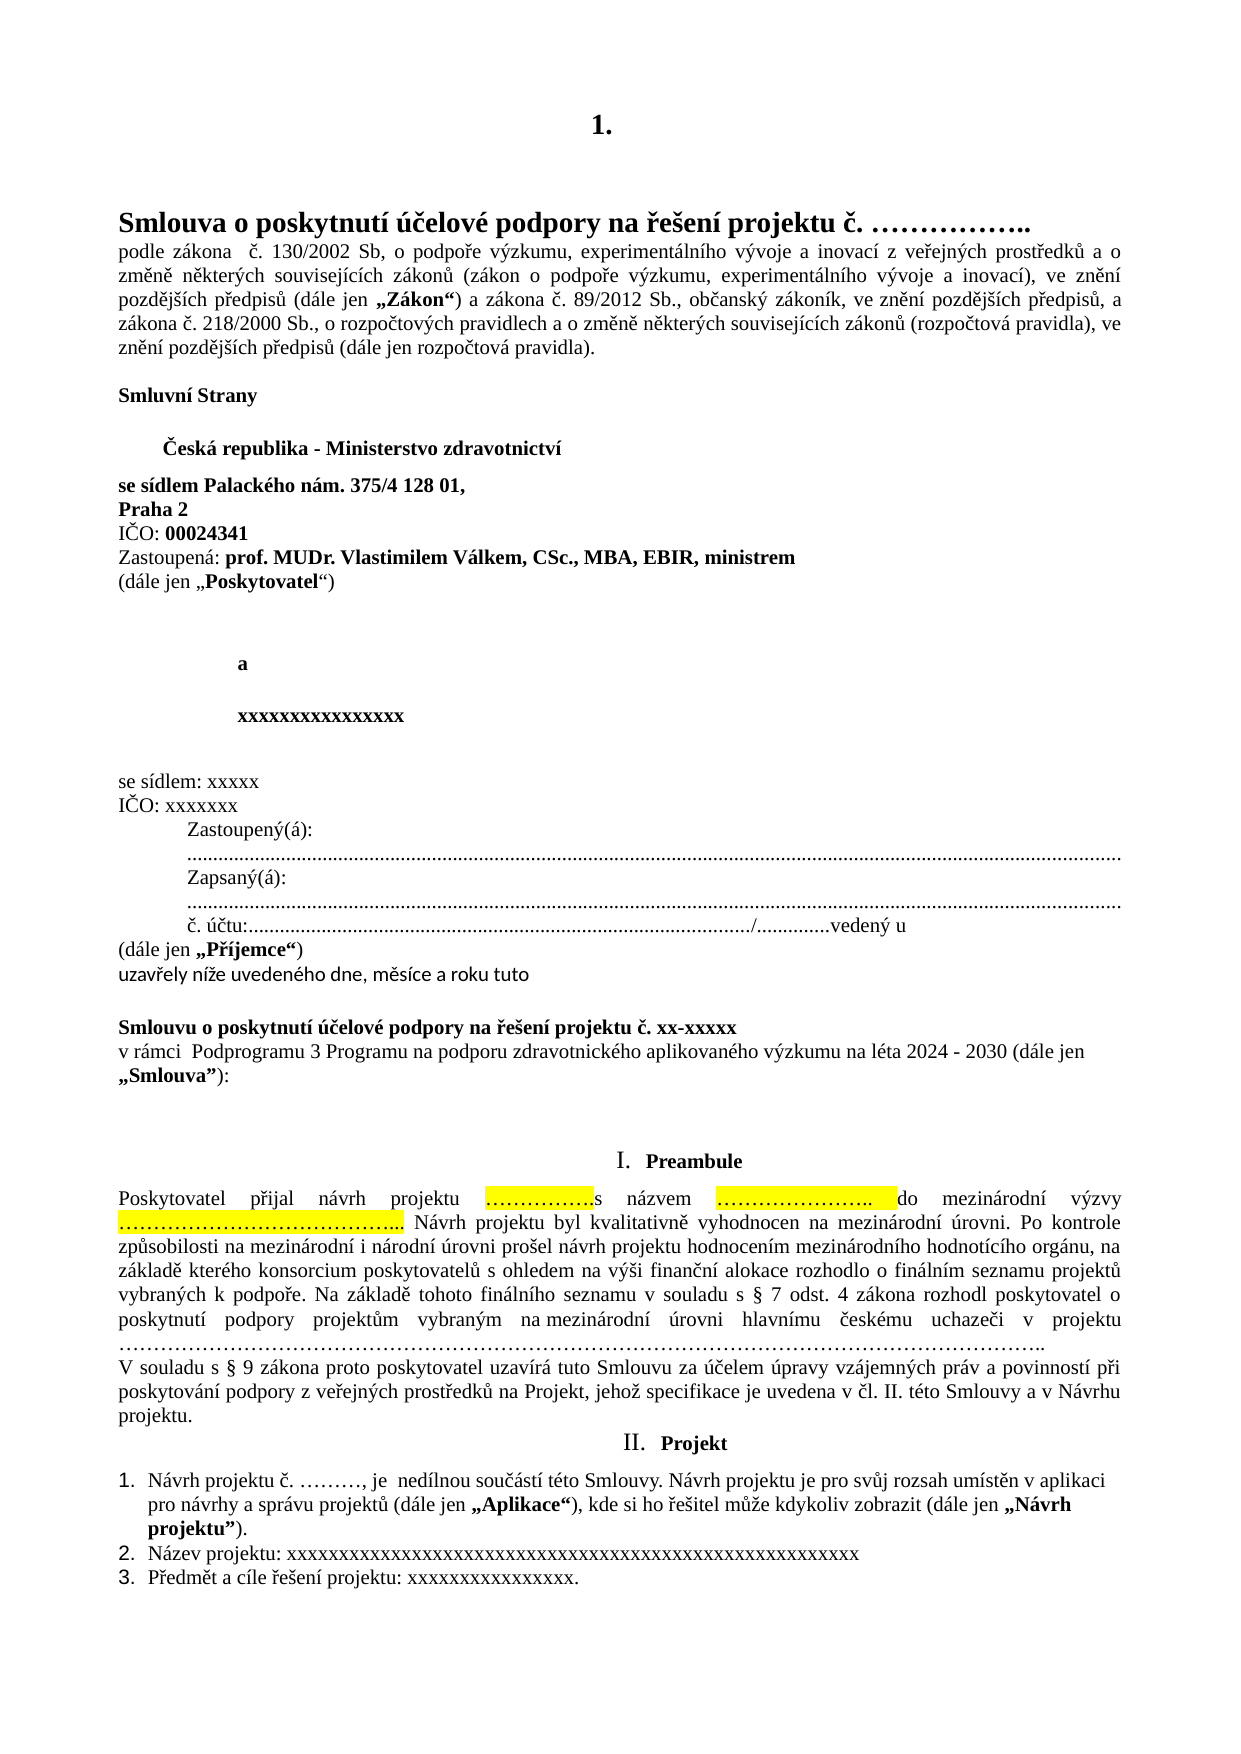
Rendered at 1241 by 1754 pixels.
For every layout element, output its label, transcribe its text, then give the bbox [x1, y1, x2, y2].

text (dále jen „Poskytovatel“) [196, 569, 328, 593]
text se sídlem Palackého nám. 375/4 128 01, [204, 473, 1122, 497]
text IČO: 00024341 [165, 521, 1122, 545]
text Poskytovatel přijal návrh projektu …………….s názvem ………………….. do mezinárodní výzvy …………………………………... Návrh projektu byl kvalitativně vyhodnocen na mezinárodní úrovni. Po kontrole způsobilosti na mezinárodní i národní úrovni prošel návrh projektu hodnocením mezinárodního hodnotícího orgánu, na základě kterého konsorcium poskytovatelů s ohledem na výši finanční alokace rozhodlo o finálním seznamu projektů vybraných k podpoře. Na základě tohoto finálního seznamu v souladu s § 7 odst. 4 zákona rozhodl poskytovatel o poskytnutí podpory projektům vybraným na mezinárodní úrovni hlavnímu českému uchazeči v projektu …………………………………………………………………………………………………………………….. V souladu s § 9 zákona proto poskytovatel uzavírá tuto Smlouvu za účelem úpravy vzájemných práv a povinností při poskytování podpory z veřejných prostředků na Projekt, jehož specifikace je uvedena v čl. II. této Smlouvy a v Návrhu projektu. [118, 1186, 1122, 1427]
text se sídlem: xxxxx [118, 768, 1122, 793]
text Zastoupená: prof. MUDr. Vlastimilem Válkem, CSc., MBA, EBIR, ministrem [225, 545, 1122, 569]
text a [237, 650, 1122, 674]
text IČO: xxxxxxx [118, 793, 1122, 817]
text Smluvní Strany [118, 383, 1122, 407]
text podle zákona č. 130/2002 Sb, o podpoře výzkumu, experimentálního vývoje a inovací z veřejných prostředků a o změně některých souvisejících zákonů (zákon o podpoře výzkumu, experimentálního vývoje a inovací), ve znění pozdějších předpisů (dále jen „Zákon“) a zákona č. 89/2012 Sb., občanský zákoník, ve znění pozdějších předpisů, a zákona č. 218/2000 Sb., o rozpočtových pravidlech a o změně některých souvisejících zákonů (rozpočtová pravidla), ve znění pozdějších předpisů (dále jen rozpočtová pravidla). [118, 239, 1122, 359]
text (dále jen „Příjemce“) [118, 937, 1122, 961]
list Preambule [251, 1145, 1122, 1174]
text Smlouvu o poskytnutí účelové podpory na řešení projektu č. xx-xxxxx [118, 1015, 1122, 1039]
text Zapsaný(á): [187, 865, 1122, 913]
text uzavřely níže uvedeného dne, měsíce a roku tuto [118, 961, 1122, 986]
list Návrh projektu č. ………, je nedílnou součástí této Smlouvy. Návrh projektu je pro svůj rozsah umístěn v aplikaci pro návrhy a správu projektů (dále jen „Aplikace“), kde si ho řešitel může kdykoliv zobrazit (dále jen „Návrh projektu”). [118, 1468, 1122, 1540]
text Zastoupený(á): [187, 817, 1122, 865]
text xxxxxxxxxxxxxxxx [237, 703, 1122, 727]
text Česká republika - Ministerstvo zdravotnictví [162, 436, 1122, 460]
text (dále jen „Poskytovatel“) [334, 569, 1122, 593]
list Projekt [251, 1427, 1122, 1456]
text č. účtu: / vedený u [187, 913, 1122, 937]
text Smlouva o poskytnutí účelové podpory na řešení projektu č. …………….. [118, 205, 1122, 239]
list Předmět a cíle řešení projektu: xxxxxxxxxxxxxxxx. [118, 1564, 1122, 1589]
text Praha 2 [118, 497, 1122, 521]
list Název projektu: xxxxxxxxxxxxxxxxxxxxxxxxxxxxxxxxxxxxxxxxxxxxxxxxxxxxxxx [118, 1540, 1122, 1564]
text v rámci Podprogramu 3 Programu na podporu zdravotnického aplikovaného výzkumu na léta 2024 - 2030 (dále jen „Smlouva”): [118, 1039, 1122, 1087]
